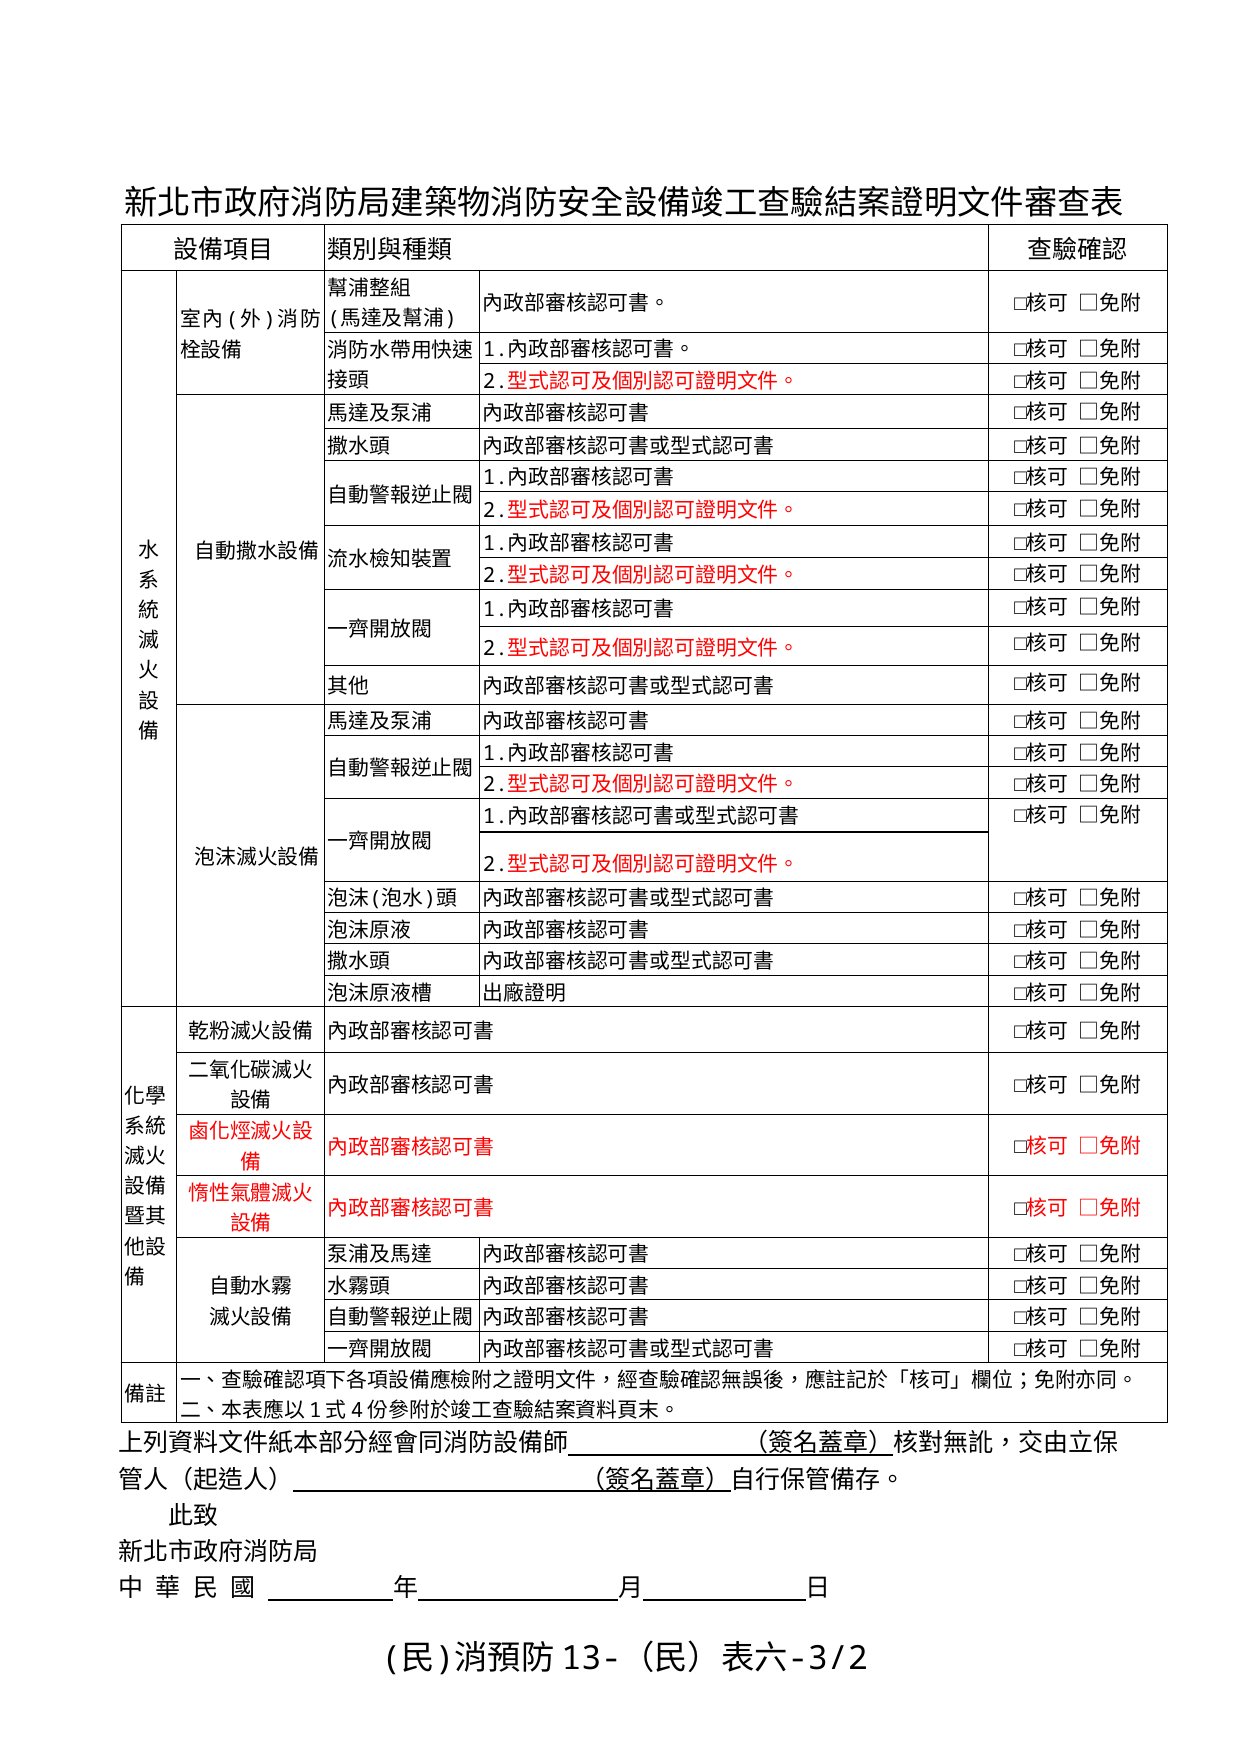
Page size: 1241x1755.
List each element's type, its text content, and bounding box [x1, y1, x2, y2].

table_cell 一齊開放閥 [325, 799, 479, 881]
table_cell 撒水頭 [325, 944, 479, 975]
table_cell □核可 □免附 [989, 1176, 1167, 1237]
table_cell 2.型式認可及個別認可證明文件。 [480, 558, 988, 589]
table_cell □核可 □免附 [989, 333, 1167, 363]
table_cell 2.型式認可及個別認可證明文件。 [480, 627, 988, 665]
table_cell □核可 □免附 [989, 799, 1167, 881]
table_cell 泵浦及馬達 [325, 1238, 479, 1268]
table_cell 流水檢知裝置 [325, 526, 479, 589]
table_cell 出廠證明 [480, 976, 988, 1006]
table_cell 一齊開放閥 [325, 1332, 479, 1362]
table_cell 泡沫(泡水)頭 [325, 882, 479, 912]
table_cell □核可 □免附 [989, 1300, 1167, 1331]
table_cell □核可 □免附 [989, 944, 1167, 975]
table_cell 內政部審核認可書 [480, 1238, 988, 1268]
table_cell □核可 □免附 [989, 705, 1167, 735]
table_cell 內政部審核認可書 [325, 1115, 988, 1175]
table_cell 內政部審核認可書 [480, 395, 988, 428]
table_cell 馬達及泵浦 [325, 395, 479, 428]
table_cell 幫浦整組 (馬達及幫浦) [325, 271, 479, 332]
table_cell 內政部審核認可書。 [480, 271, 988, 332]
table_cell □核可 □免附 [989, 976, 1167, 1006]
table_cell □核可 □免附 [989, 395, 1167, 428]
table_cell 1.內政部審核認可書。 [480, 333, 988, 363]
table_cell 內政部審核認可書或型式認可書 [480, 944, 988, 975]
table_cell 類別與種類 [325, 225, 988, 270]
text 中 華 民 國 年 月 日 [118, 1568, 1122, 1604]
table_cell 自動警報逆止閥 [325, 461, 479, 525]
table_cell 內政部審核認可書或型式認可書 [480, 882, 988, 912]
table_cell □核可 □免附 [989, 492, 1167, 525]
text 此致 [118, 1495, 1122, 1532]
table_cell □核可 □免附 [989, 429, 1167, 459]
table_cell 1.內政部審核認可書或型式認可書 [480, 799, 988, 831]
table_cell □核可 □免附 [989, 1053, 1167, 1114]
table_cell 水 系 統 滅 火 設 備 [122, 271, 176, 1006]
table_cell 內政部審核認可書 [480, 1300, 988, 1331]
table_cell □核可 □免附 [989, 526, 1167, 557]
table_cell 撒水頭 [325, 429, 479, 459]
table_cell 內政部審核認可書 [480, 1269, 988, 1299]
table_cell 其他 [325, 666, 479, 703]
table_cell 2.型式認可及個別認可證明文件。 [480, 767, 988, 798]
table_cell □核可 □免附 [989, 627, 1167, 665]
table_cell 水霧頭 [325, 1269, 479, 1299]
table_cell □核可 □免附 [989, 558, 1167, 589]
table_cell □核可 □免附 [989, 271, 1167, 332]
table_cell □核可 □免附 [989, 666, 1167, 703]
table_cell 2.型式認可及個別認可證明文件。 [480, 364, 988, 394]
table_cell 自動警報逆止閥 [325, 1300, 479, 1331]
table_cell 自動水霧 滅火設備 [177, 1238, 324, 1362]
table_cell □核可 □免附 [989, 364, 1167, 394]
table_cell 惰性氣體滅火設備 [177, 1176, 324, 1237]
table_cell 消防水帶用快速接頭 [325, 333, 479, 394]
table_cell 內政部審核認可書 [325, 1007, 988, 1052]
table_cell □核可 □免附 [989, 1115, 1167, 1175]
table_cell □核可 □免附 [989, 767, 1167, 798]
table_cell □核可 □免附 [989, 882, 1167, 912]
table_cell 內政部審核認可書 [480, 705, 988, 735]
table_cell 一、查驗確認項下各項設備應檢附之證明文件，經查驗確認無誤後，應註記於「核可」欄位；免附亦同。 二、本表應以1式4份參附於竣工查驗結案資料頁末。 [177, 1363, 1167, 1422]
text 上列資料文件紙本部分經會同消防設備師 （簽名蓋章）核對無訛，交由立保管人（起造人） （簽名蓋章）自行保管備存。 [118, 1423, 1122, 1495]
table_cell 1.內政部審核認可書 [480, 461, 988, 491]
table_cell □核可 □免附 [989, 1332, 1167, 1362]
table_cell 1.內政部審核認可書 [480, 526, 988, 557]
table_cell 二氧化碳滅火設備 [177, 1053, 324, 1114]
table_cell □核可 □免附 [989, 1269, 1167, 1299]
table_cell 泡沫原液 [325, 913, 479, 943]
table_cell 內政部審核認可書 [480, 913, 988, 943]
table_cell □核可 □免附 [989, 736, 1167, 766]
table_cell 自動撒水設備 [177, 395, 324, 703]
table_cell 鹵化烴滅火設備 [177, 1115, 324, 1175]
table_cell 馬達及泵浦 [325, 705, 479, 735]
table_header 新北市政府消防局建築物消防安全設備竣工查驗結案證明文件審查表 [121, 176, 1167, 224]
table_cell 查驗確認 [989, 225, 1167, 270]
table_cell 備註 [122, 1363, 176, 1422]
table_cell 泡沫滅火設備 [177, 705, 324, 1006]
table_cell 自動警報逆止閥 [325, 736, 479, 798]
table_cell 泡沫原液槽 [325, 976, 479, 1006]
table_cell □核可 □免附 [989, 913, 1167, 943]
table_cell 內政部審核認可書 [325, 1053, 988, 1114]
table_cell 2.型式認可及個別認可證明文件。 [480, 833, 988, 881]
text 新北市政府消防局 [118, 1532, 1122, 1568]
table_cell 內政部審核認可書 [325, 1176, 988, 1237]
table_cell 1.內政部審核認可書 [480, 736, 988, 766]
table_cell 2.型式認可及個別認可證明文件。 [480, 492, 988, 525]
table_cell 設備項目 [122, 225, 324, 270]
table_cell 內政部審核認可書或型式認可書 [480, 1332, 988, 1362]
table_cell □核可 □免附 [989, 590, 1167, 626]
table_cell 化學系統滅火設備暨其他設備 [122, 1007, 176, 1362]
table_cell □核可 □免附 [989, 1238, 1167, 1268]
table_cell 1.內政部審核認可書 [480, 590, 988, 626]
table_cell □核可 □免附 [989, 1007, 1167, 1052]
table_cell 內政部審核認可書或型式認可書 [480, 429, 988, 459]
table_cell 室內(外)消防栓設備 [177, 271, 324, 394]
table_cell □核可 □免附 [989, 461, 1167, 491]
table_cell 內政部審核認可書或型式認可書 [480, 666, 988, 703]
table_cell 乾粉滅火設備 [177, 1007, 324, 1052]
table_cell 一齊開放閥 [325, 590, 479, 665]
